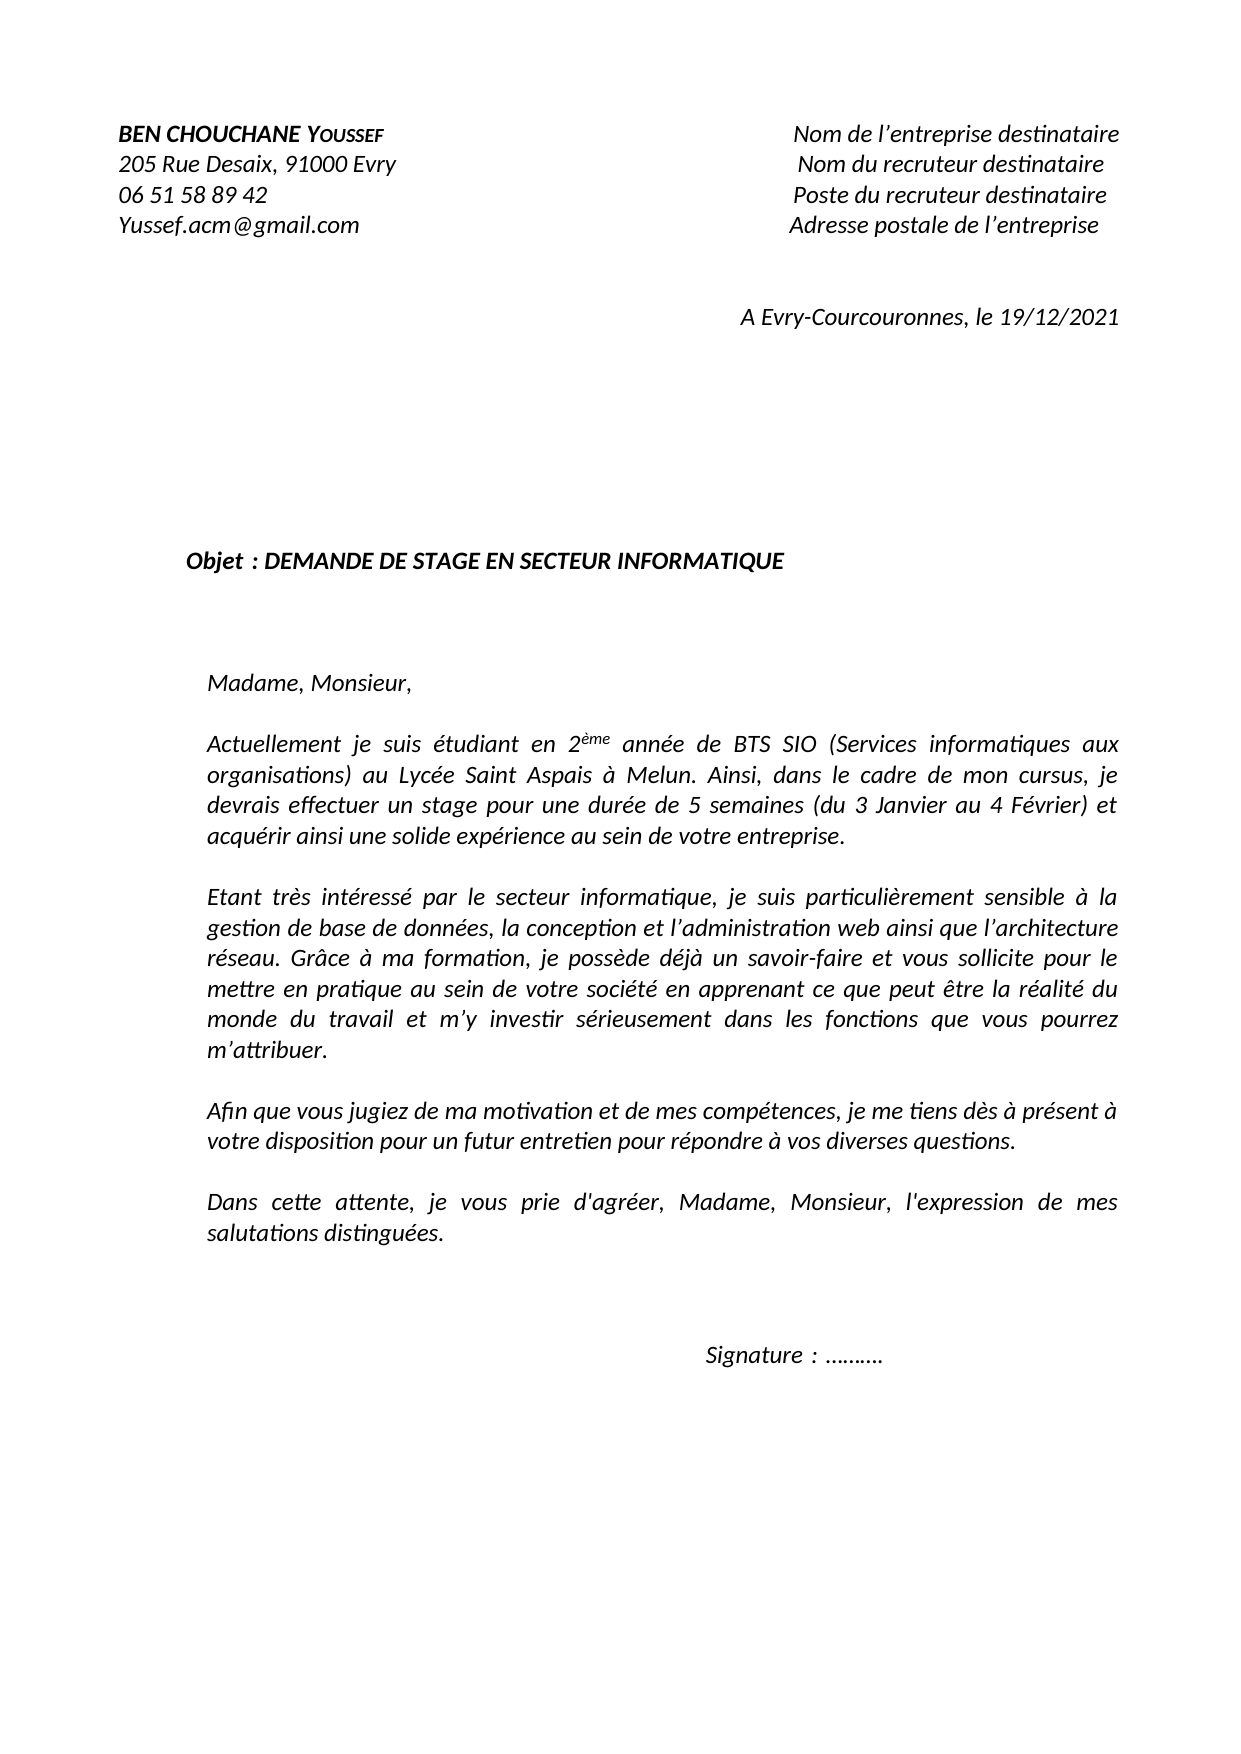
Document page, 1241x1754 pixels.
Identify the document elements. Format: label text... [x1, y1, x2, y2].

text 205 Rue Desaix, 91000 Evry Nom du recruteur destinataire [118, 149, 1122, 179]
text 06 51 58 89 42 Poste du recruteur destinataire [118, 179, 1122, 210]
text BEN CHOUCHANE Youssef Nom de l’entreprise destinataire [118, 118, 1122, 149]
text Madame, Monsieur, [207, 667, 1122, 698]
text Actuellement je suis étudiant en 2ème année de BTS SIO (Services informatiques aux organisations) au Lycée Saint Aspais à Melun. Ainsi, dans le cadre de mon cursus, je devrais effectuer un stage pour une durée de 5 semaines (du 3 Janvier au 4 Février) et acquérir ainsi une solide expérience au sein de votre entreprise. [207, 728, 1122, 851]
text Etant très intéressé par le secteur informatique, je suis particulièrement sensible à la gestion de base de données, la conception et l’administration web ainsi que l’architecture réseau. Grâce à ma formation, je possède déjà un savoir-faire et vous sollicite pour le mettre en pratique au sein de votre société en apprenant ce que peut être la réalité du monde du travail et m’y investir sérieusement dans les fonctions que vous pourrez m’attribuer. [207, 881, 1122, 1064]
text Signature : ………. [207, 1339, 1122, 1369]
text Afin que vous jugiez de ma motivation et de mes compétences, je me tiens dès à présent à votre disposition pour un futur entretien pour répondre à vos diverses questions. [207, 1095, 1122, 1156]
text Yussef.acm@gmail.com Adresse postale de l’entreprise [118, 210, 1122, 240]
text A Evry-Courcouronnes, le 19/12/2021 [118, 301, 1122, 332]
text Dans cette attente, je vous prie d'agréer, Madame, Monsieur, l'expression de mes salutations distinguées. [207, 1186, 1122, 1247]
text Objet : DEMANDE DE STAGE EN SECTEUR INFORMATIQUE [118, 545, 1122, 576]
